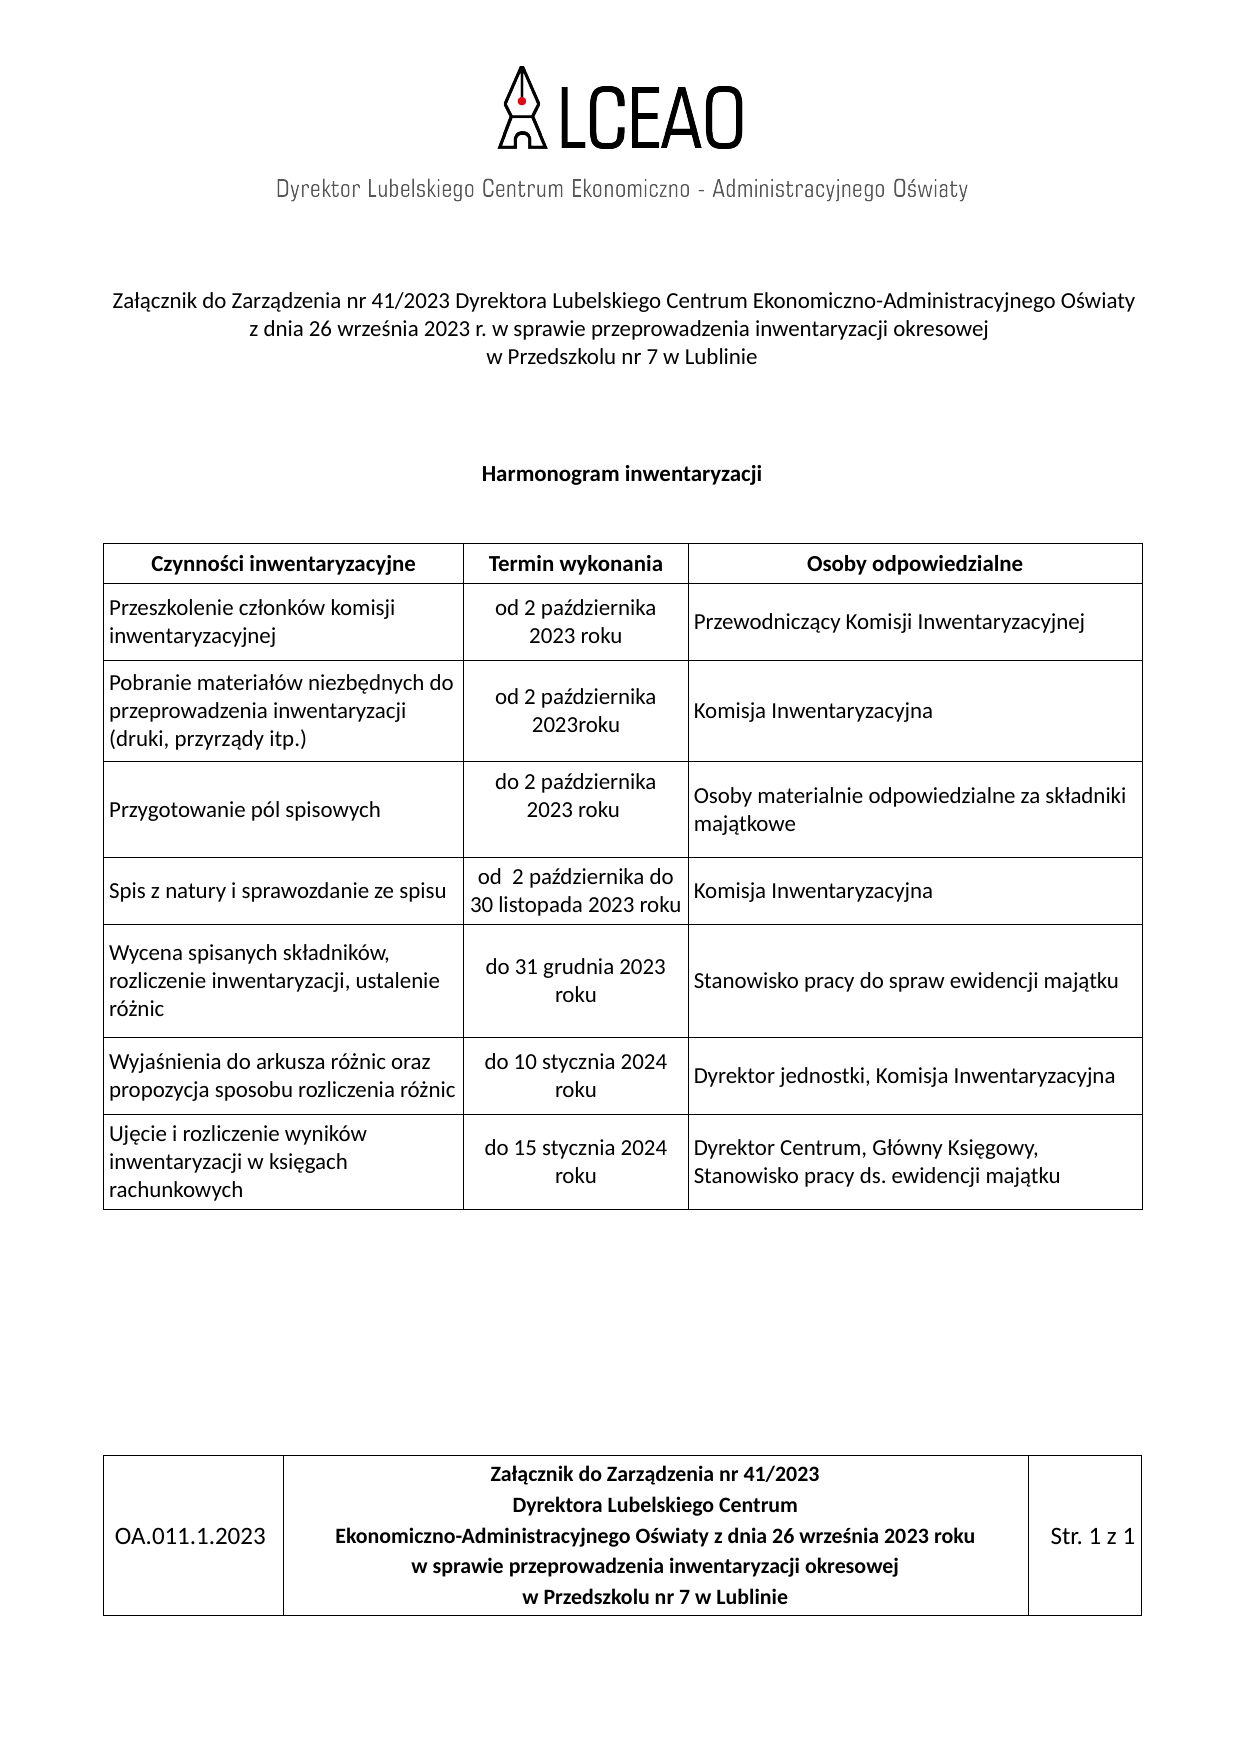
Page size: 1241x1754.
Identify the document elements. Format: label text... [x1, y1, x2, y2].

table_cell Przeszkolenie członków komisji inwentaryzacyjnej [104, 584, 463, 660]
text w Przedszkolu nr 7 w Lublinie [103, 342, 1141, 370]
table_cell Dyrektor Centrum, Główny Księgowy, Stanowisko pracy ds. ewidencji majątku [689, 1115, 1142, 1209]
table_cell Wycena spisanych składników, rozliczenie inwentaryzacji, ustalenie różnic [104, 925, 463, 1037]
table_cell Przygotowanie pól spisowych [104, 762, 463, 857]
table_cell Komisja Inwentaryzacyjna [689, 858, 1142, 924]
table_cell od 2 października do 30 listopada 2023 roku [464, 858, 688, 924]
table_cell Ujęcie i rozliczenie wyników inwentaryzacji w księgach rachunkowych [104, 1115, 463, 1209]
table_cell Osoby materialnie odpowiedzialne za składniki majątkowe [689, 762, 1142, 857]
table_header Osoby odpowiedzialne [689, 544, 1142, 582]
table_cell Pobranie materiałów niezbędnych do przeprowadzenia inwentaryzacji (druki, przyrządy itp.) [104, 661, 463, 761]
table_cell Stanowisko pracy do spraw ewidencji majątku [689, 925, 1142, 1037]
table_cell od 2 października 2023 roku [464, 584, 688, 660]
table_header Termin wykonania [464, 544, 688, 582]
text Harmonogram inwentaryzacji [103, 459, 1141, 487]
text Załącznik do Zarządzenia nr 41/2023 Dyrektora Lubelskiego Centrum Ekonomiczno-Administracyjnego Oświaty z dnia 26 września 2023 r. w sprawie przeprowadzenia inwentaryzacji okresowej [103, 286, 1141, 342]
table_header Czynności inwentaryzacyjne [104, 544, 463, 582]
table_cell Komisja Inwentaryzacyjna [689, 661, 1142, 761]
table_cell od 2 października 2023roku [464, 661, 688, 761]
table_cell Wyjaśnienia do arkusza różnic oraz propozycja sposobu rozliczenia różnic [104, 1038, 463, 1113]
table_cell Przewodniczący Komisji Inwentaryzacyjnej [689, 584, 1142, 660]
table_cell do 15 stycznia 2024 roku [464, 1115, 688, 1209]
table_cell Spis z natury i sprawozdanie ze spisu [104, 858, 463, 924]
table_cell Dyrektor jednostki, Komisja Inwentaryzacyjna [689, 1038, 1142, 1113]
table_cell do 31 grudnia 2023 roku [464, 925, 688, 1037]
picture [275, 66, 969, 204]
table_cell do 2 października 2023 roku [464, 762, 688, 857]
table_cell do 10 stycznia 2024 roku [464, 1038, 688, 1113]
